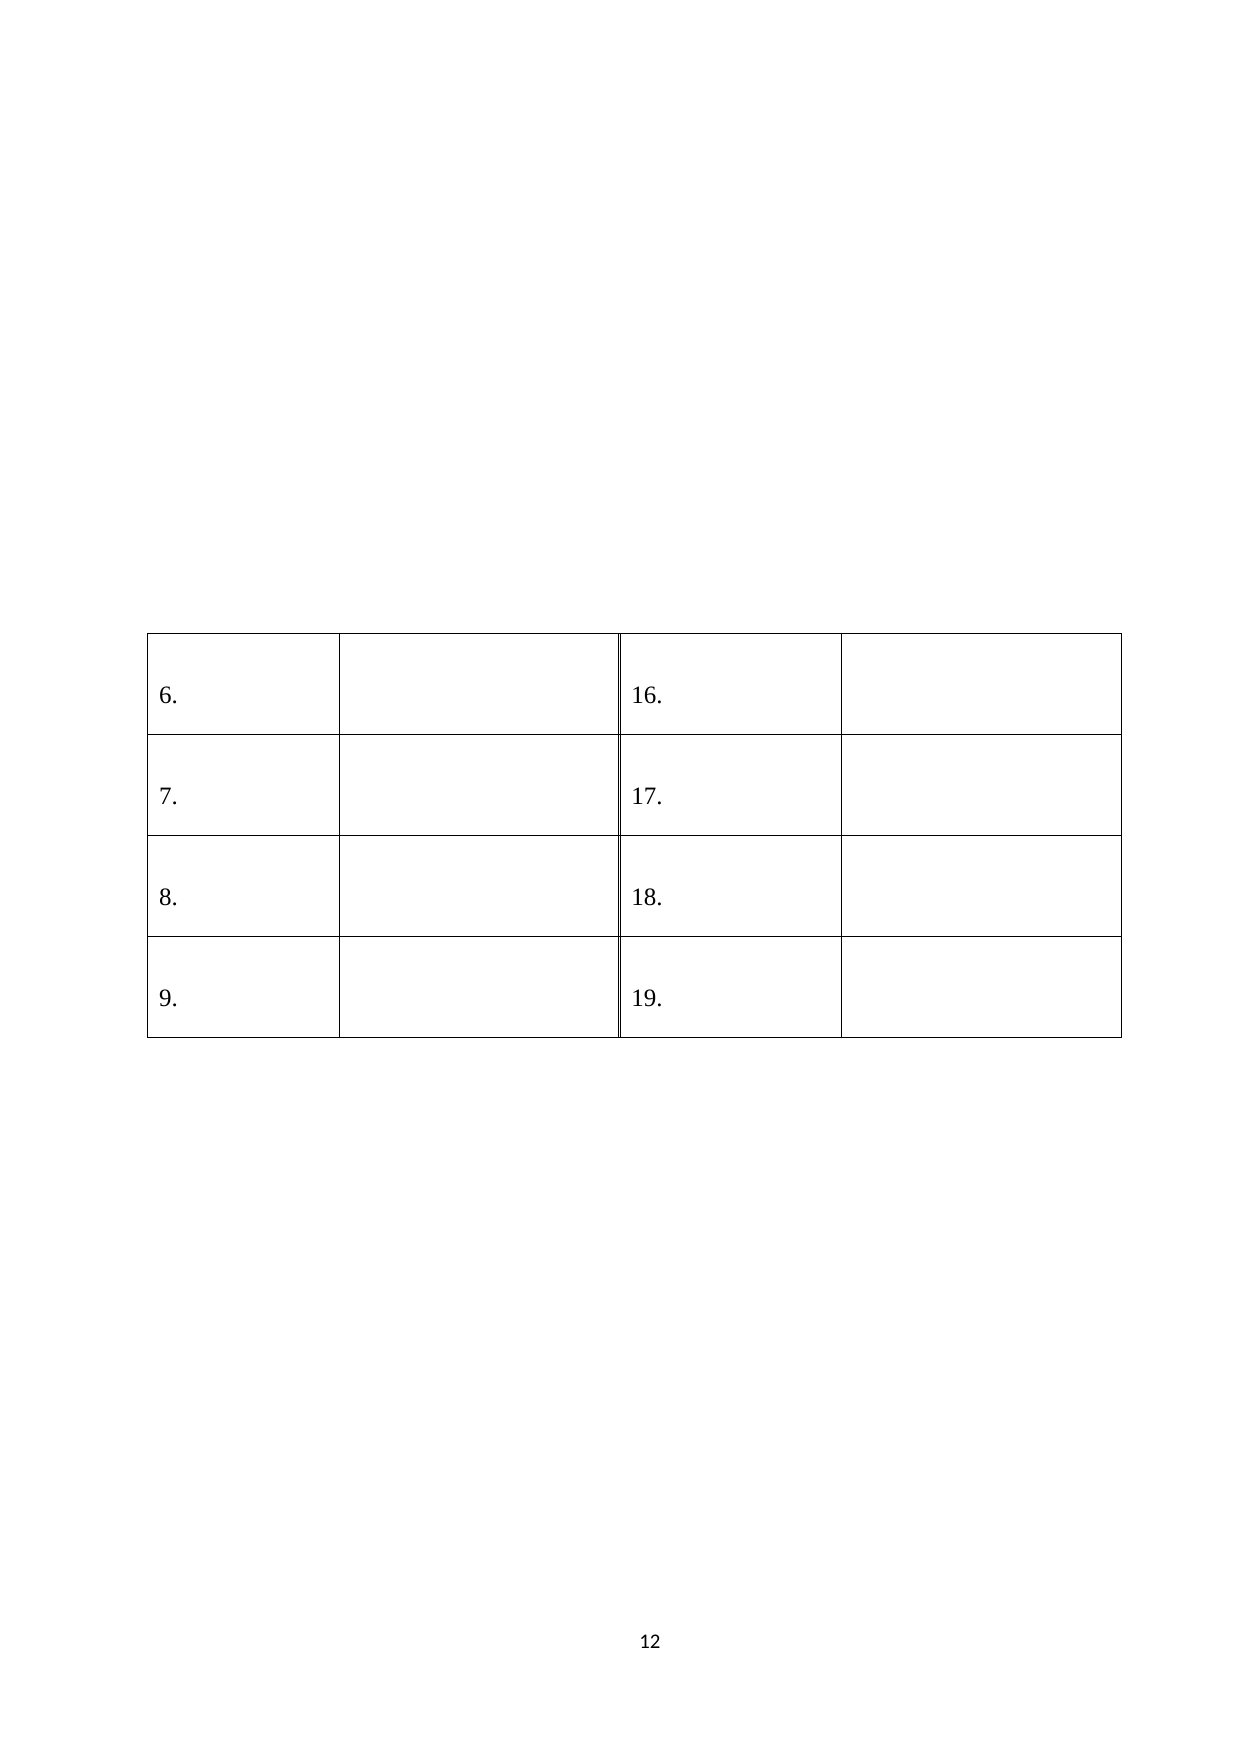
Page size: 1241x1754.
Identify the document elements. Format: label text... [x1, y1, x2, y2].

table_cell [340, 735, 618, 835]
table_cell [340, 836, 618, 936]
table_cell [842, 735, 1121, 835]
table_cell 6. [148, 634, 339, 734]
table_cell [340, 634, 618, 734]
table_cell [842, 937, 1121, 1037]
table_cell 18. [621, 836, 841, 936]
table_cell 17. [621, 735, 841, 835]
table_cell 7. [148, 735, 339, 835]
table_cell [842, 634, 1121, 734]
table_cell 16. [621, 634, 841, 734]
table_cell [842, 836, 1121, 936]
table_cell 19. [621, 937, 841, 1037]
table_cell 8. [148, 836, 339, 936]
table_cell 9. [148, 937, 339, 1037]
table_cell [340, 937, 618, 1037]
